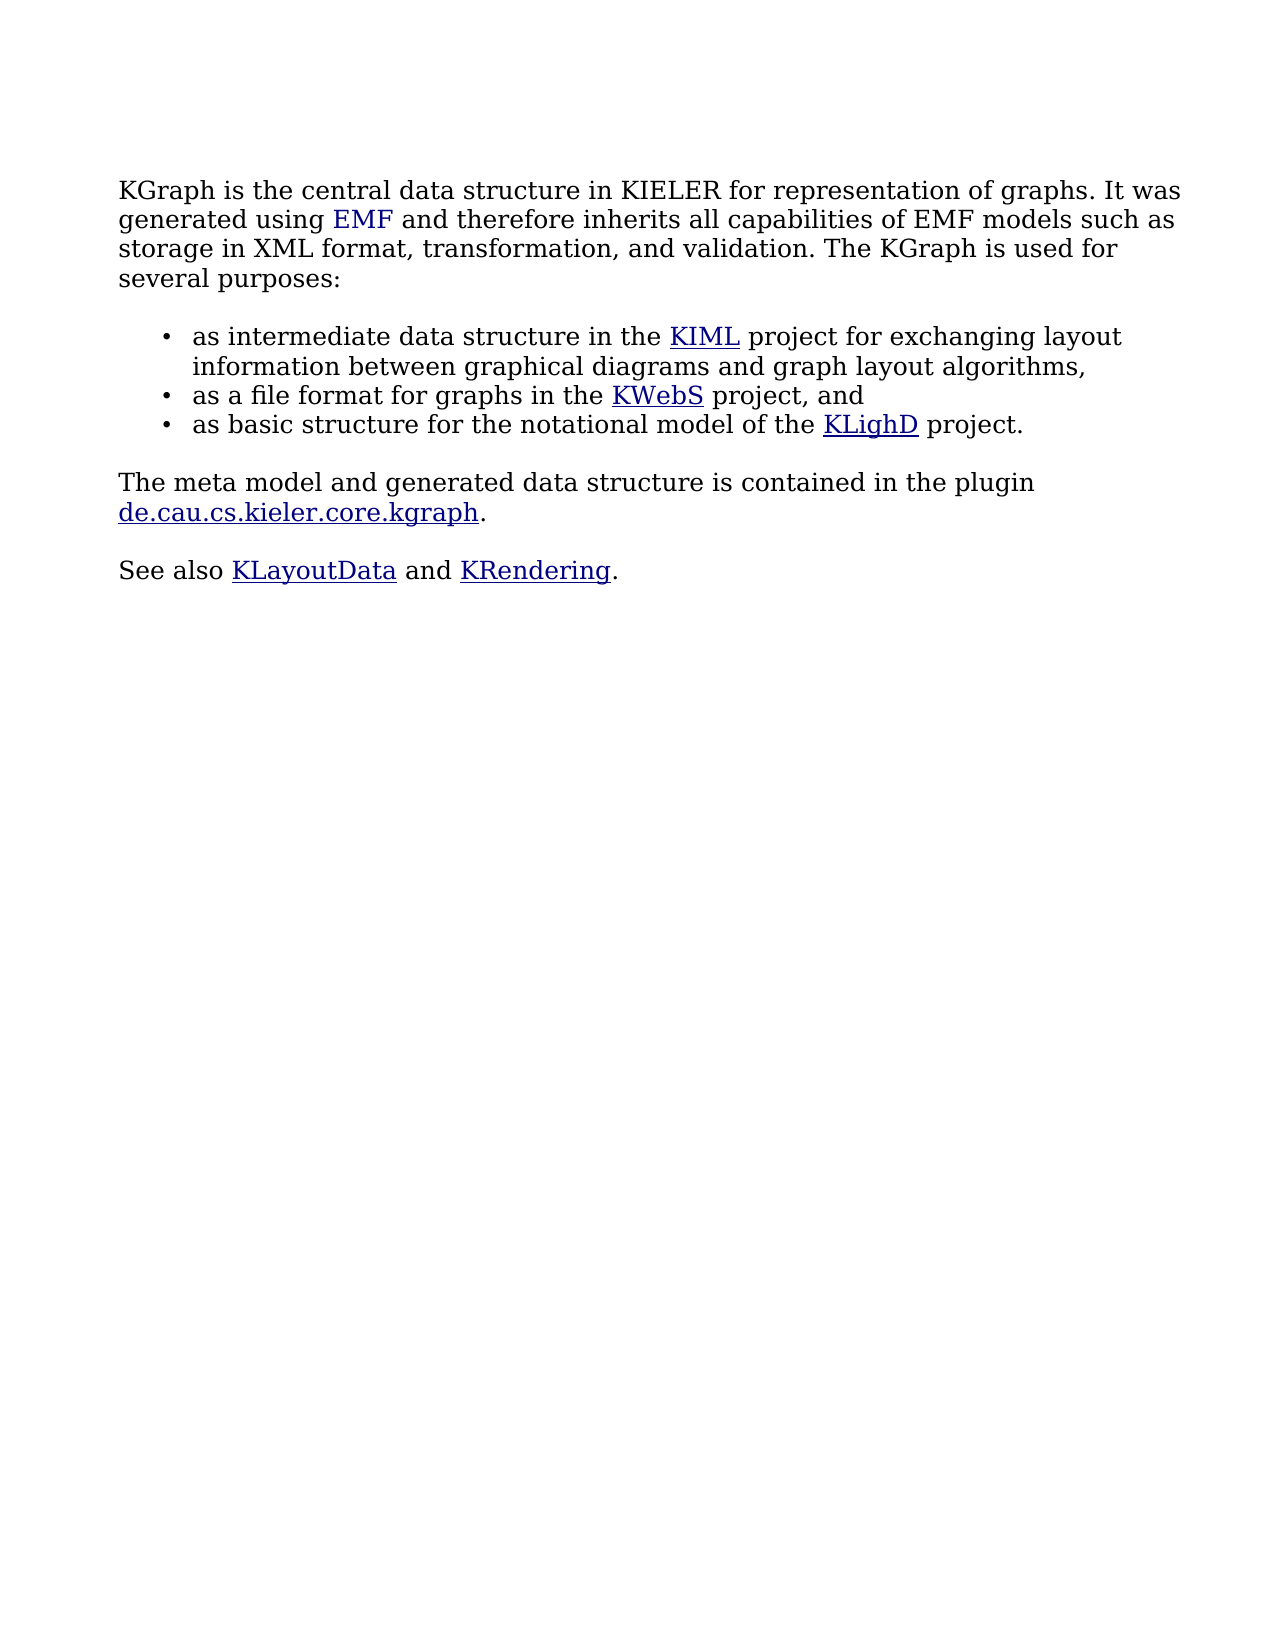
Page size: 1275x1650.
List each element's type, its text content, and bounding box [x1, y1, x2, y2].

text The meta model and generated data structure is contained in the plugin de.cau.cs.kieler.core.kgraph. [118, 469, 1216, 527]
list as basic structure for the notational model of the KLighD project. [162, 410, 1216, 439]
text KGraph is the central data structure in KIELER for representation of graphs. It was generated using EMF and therefore inherits all capabilities of EMF models such as storage in XML format, transformation, and validation. The KGraph is used for several purposes: [118, 176, 1216, 293]
list as intermediate data structure in the KIML project for exchanging layout information between graphical diagrams and graph layout algorithms, [162, 322, 1216, 381]
list as a file format for graphs in the KWebS project, and [162, 381, 1216, 410]
text See also KLayoutData and KRendering. [118, 556, 1216, 586]
